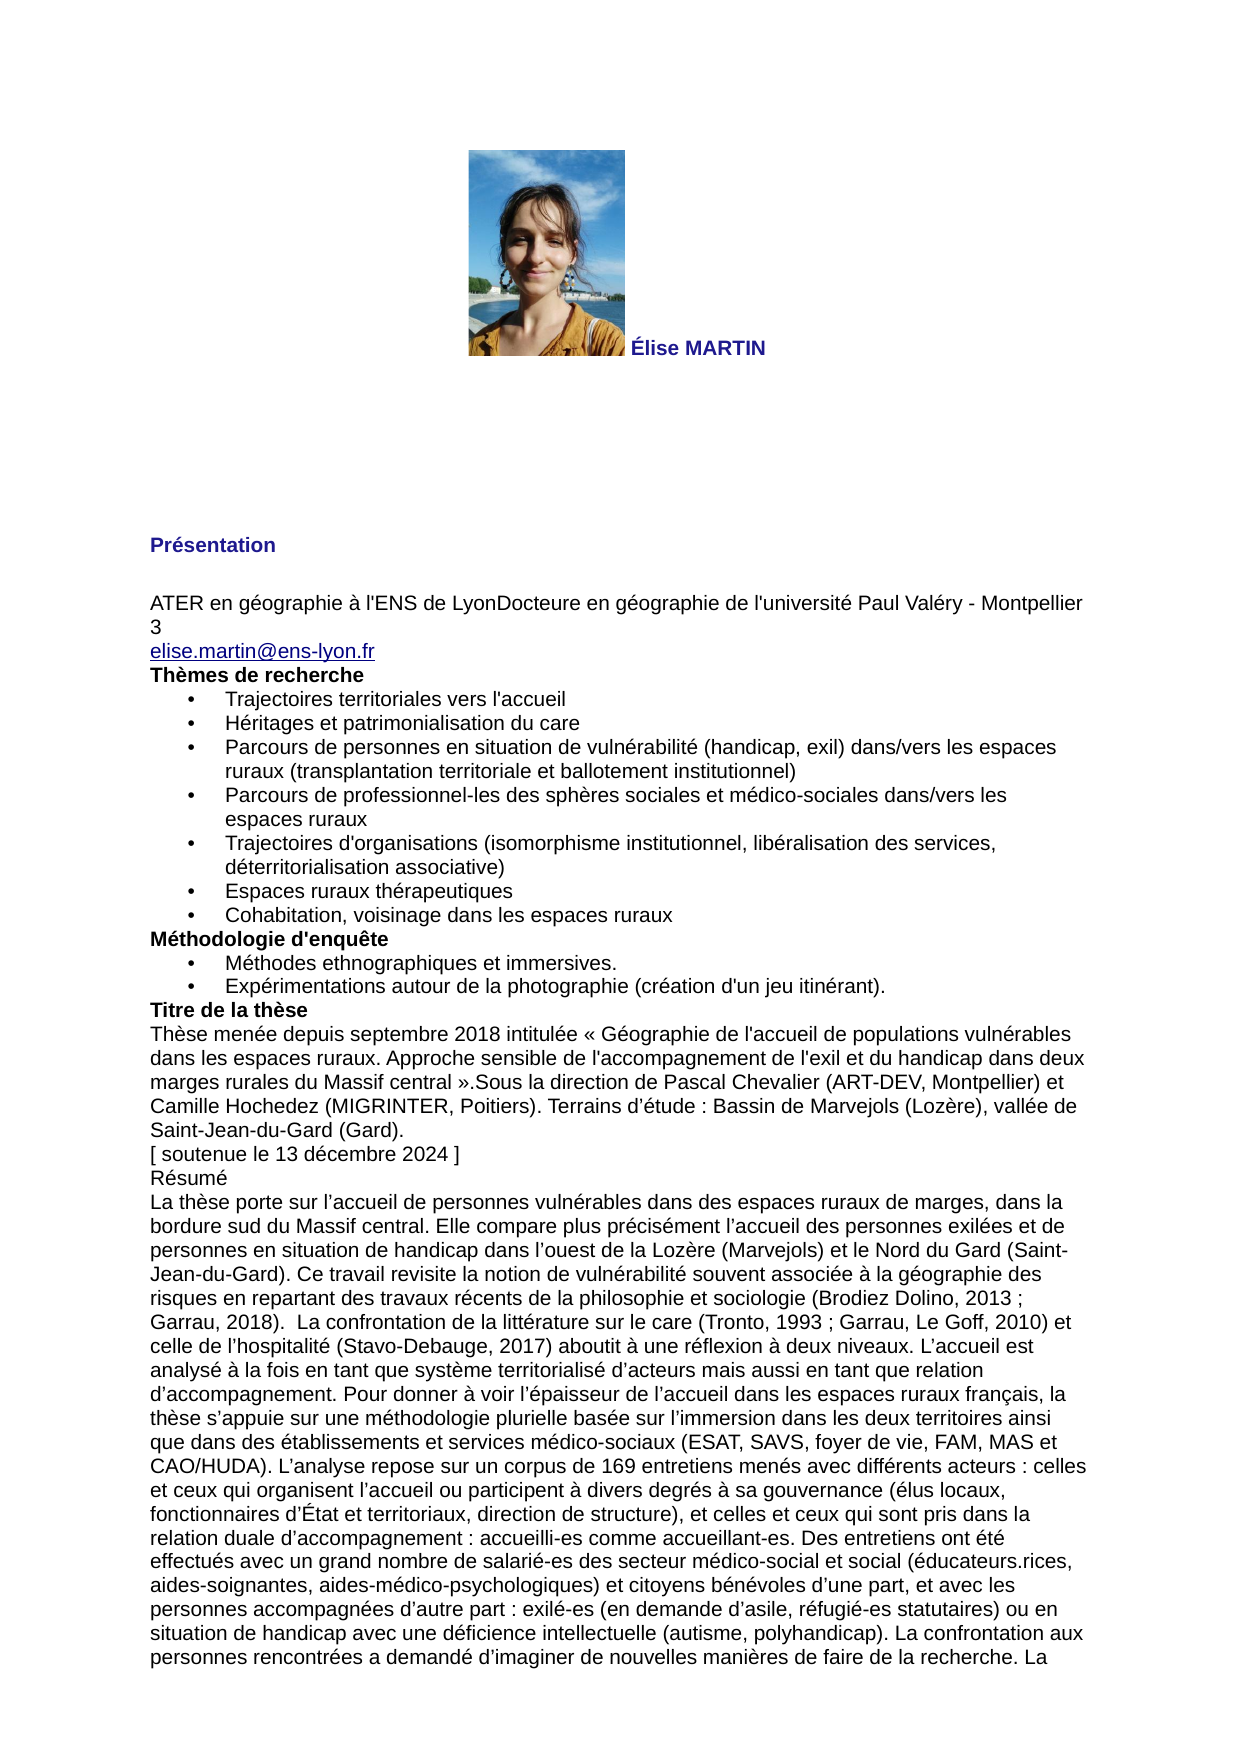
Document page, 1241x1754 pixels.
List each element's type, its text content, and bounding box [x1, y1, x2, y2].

list Trajectoires d'organisations (isomorphisme institutionnel, libéralisation des services, déterritorialisation associative) [187, 831, 1090, 878]
subtitle Élise MARTIN [150, 150, 1090, 360]
text [ soutenue le 13 décembre 2024 ] [150, 1142, 1090, 1166]
text elise.martin@ens-lyon.fr [150, 639, 1090, 663]
text Résumé [150, 1166, 1090, 1190]
text Thèse menée depuis septembre 2018 intitulée « Géographie de l'accueil de populations vulnérables dans les espaces ruraux. Approche sensible de l'accompagnement de l'exil et du handicap dans deux marges rurales du Massif central ».Sous la direction de Pascal Chevalier (ART-DEV, Montpellier) et Camille Hochedez (MIGRINTER, Poitiers). Terrains d’étude : Bassin de Marvejols (Lozère), vallée de Saint-Jean-du-Gard (Gard). [150, 1022, 1090, 1142]
text Titre de la thèse [150, 998, 1090, 1022]
picture [468, 150, 625, 356]
text Thèmes de recherche [150, 663, 1090, 687]
list Héritages et patrimonialisation du care [187, 711, 1090, 735]
list Espaces ruraux thérapeutiques [187, 878, 1090, 902]
list Trajectoires territoriales vers l'accueil [187, 687, 1090, 711]
text La thèse porte sur l’accueil de personnes vulnérables dans des espaces ruraux de marges, dans la bordure sud du Massif central. Elle compare plus précisément l’accueil des personnes exilées et de personnes en situation de handicap dans l’ouest de la Lozère (Marvejols) et le Nord du Gard (Saint-Jean-du-Gard). Ce travail revisite la notion de vulnérabilité souvent associée à la géographie des risques en repartant des travaux récents de la philosophie et sociologie (Brodiez Dolino, 2013 ; Garrau, 2018). La confrontation de la littérature sur le care (Tronto, 1993 ; Garrau, Le Goff, 2010) et celle de l’hospitalité (Stavo-Debauge, 2017) aboutit à une réflexion à deux niveaux. L’accueil est analysé à la fois en tant que système territorialisé d’acteurs mais aussi en tant que relation d’accompagnement. Pour donner à voir l’épaisseur de l’accueil dans les espaces ruraux français, la thèse s’appuie sur une méthodologie plurielle basée sur l’immersion dans les deux territoires ainsi que dans des établissements et services médico-sociaux (ESAT, SAVS, foyer de vie, FAM, MAS et CAO/HUDA). L’analyse repose sur un corpus de 169 entretiens menés avec différents acteurs : celles et ceux qui organisent l’accueil ou participent à divers degrés à sa gouvernance (élus locaux, fonctionnaires d’État et territoriaux, direction de structure), et celles et ceux qui sont pris dans la relation duale d’accompagnement : accueilli-es comme accueillant-es. Des entretiens ont été effectués avec un grand nombre de salarié-es des secteur médico-social et social (éducateurs.rices, aides-soignantes, aides-médico-psychologiques) et citoyens bénévoles d’une part, et avec les personnes accompagnées d’autre part : exilé-es (en demande d’asile, réfugié-es statutaires) ou en situation de handicap avec une déficience intellectuelle (autisme, polyhandicap). La confrontation aux personnes rencontrées a demandé d’imaginer de nouvelles manières de faire de la recherche. La [150, 1190, 1090, 1669]
list Cohabitation, voisinage dans les espaces ruraux [187, 902, 1090, 926]
text Méthodologie d'enquête [150, 926, 1090, 950]
list Parcours de personnes en situation de vulnérabilité (handicap, exil) dans/vers les espaces ruraux (transplantation territoriale et ballotement institutionnel) [187, 735, 1090, 783]
list Expérimentations autour de la photographie (création d'un jeu itinérant). [187, 974, 1090, 998]
subtitle Présentation [150, 533, 1090, 557]
list Méthodes ethnographiques et immersives. [187, 950, 1090, 974]
list Parcours de professionnel-les des sphères sociales et médico-sociales dans/vers les espaces ruraux [187, 783, 1090, 831]
text ATER en géographie à l'ENS de LyonDocteure en géographie de l'université Paul Valéry - Montpellier 3 [150, 591, 1090, 639]
